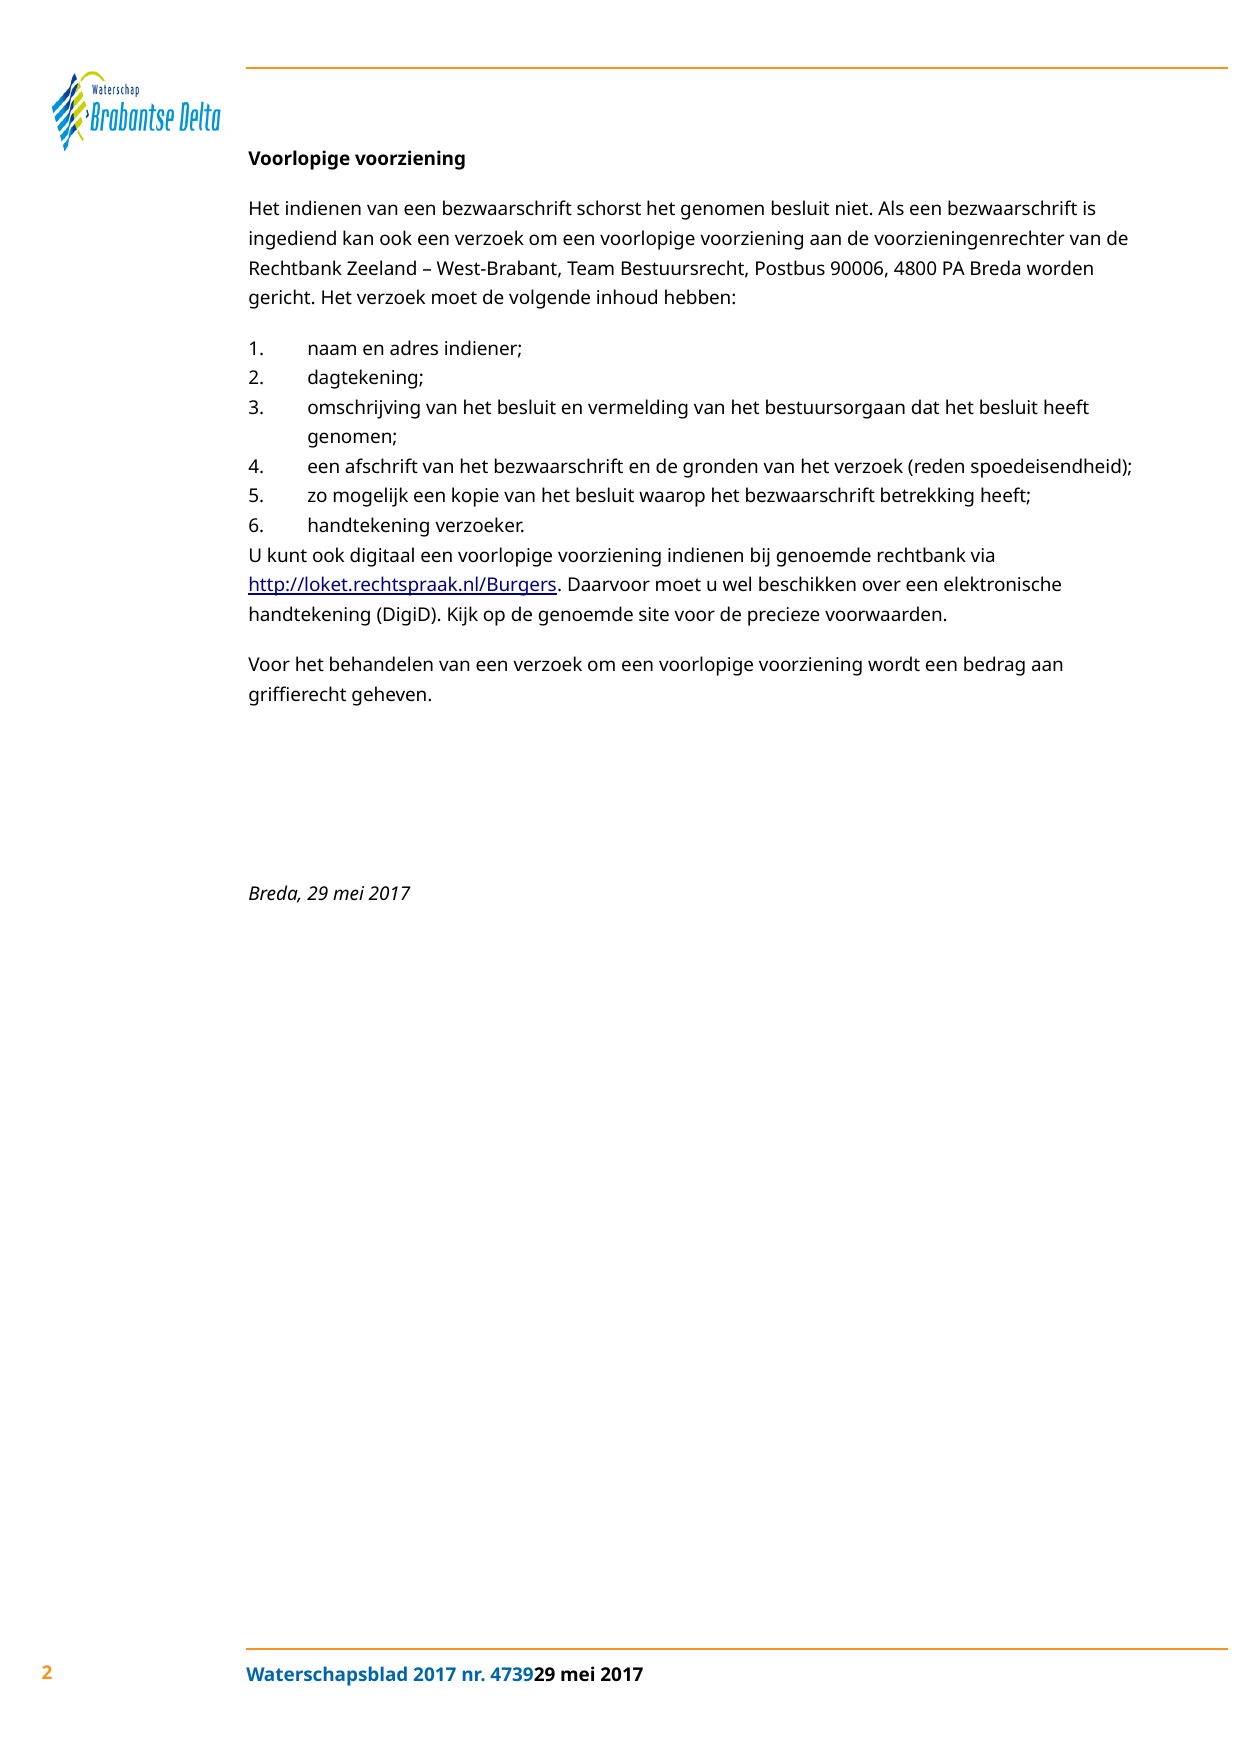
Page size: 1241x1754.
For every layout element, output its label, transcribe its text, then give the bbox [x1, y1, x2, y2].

list omschrijving van het besluit en vermelding van het bestuursorgaan dat het besluit heeft genomen; [248, 394, 1152, 449]
list zo mogelijk een kopie van het besluit waarop het bezwaarschrift betrekking heeft; [248, 483, 1152, 508]
list een afschrift van het bezwaarschrift en de gronden van het verzoek (reden spoedeisendheid); [248, 453, 1152, 479]
picture [41, 47, 231, 172]
list naam en adres indiener; [248, 335, 1152, 361]
list handtekening verzoeker. [248, 512, 1152, 538]
text Breda, 29 mei 2017 [248, 880, 1152, 906]
text U kunt ook digitaal een voorlopige voorziening indienen bij genoemde rechtbank via http://loket.rechtspraak.nl/Burgers. Daarvoor moet u wel beschikken over een elektronische handtekening (DigiD). Kijk op de genoemde site voor de precieze voorwaarden. [248, 542, 1152, 627]
text Het indienen van een bezwaarschrift schorst het genomen besluit niet. Als een bezwaarschrift is ingediend kan ook een verzoek om een voorlopige voorziening aan de voorzieningenrechter van de Rechtbank Zeeland – West-Brabant, Team Bestuursrecht, Postbus 90006, 4800 PA Breda worden gericht. Het verzoek moet de volgende inhoud hebben: [248, 196, 1152, 310]
text Voorlopige voorziening [248, 145, 1152, 171]
list dagtekening; [248, 364, 1152, 390]
text Voor het behandelen van een verzoek om een voorlopige voorziening wordt een bedrag aan griffierecht geheven. [248, 651, 1152, 707]
